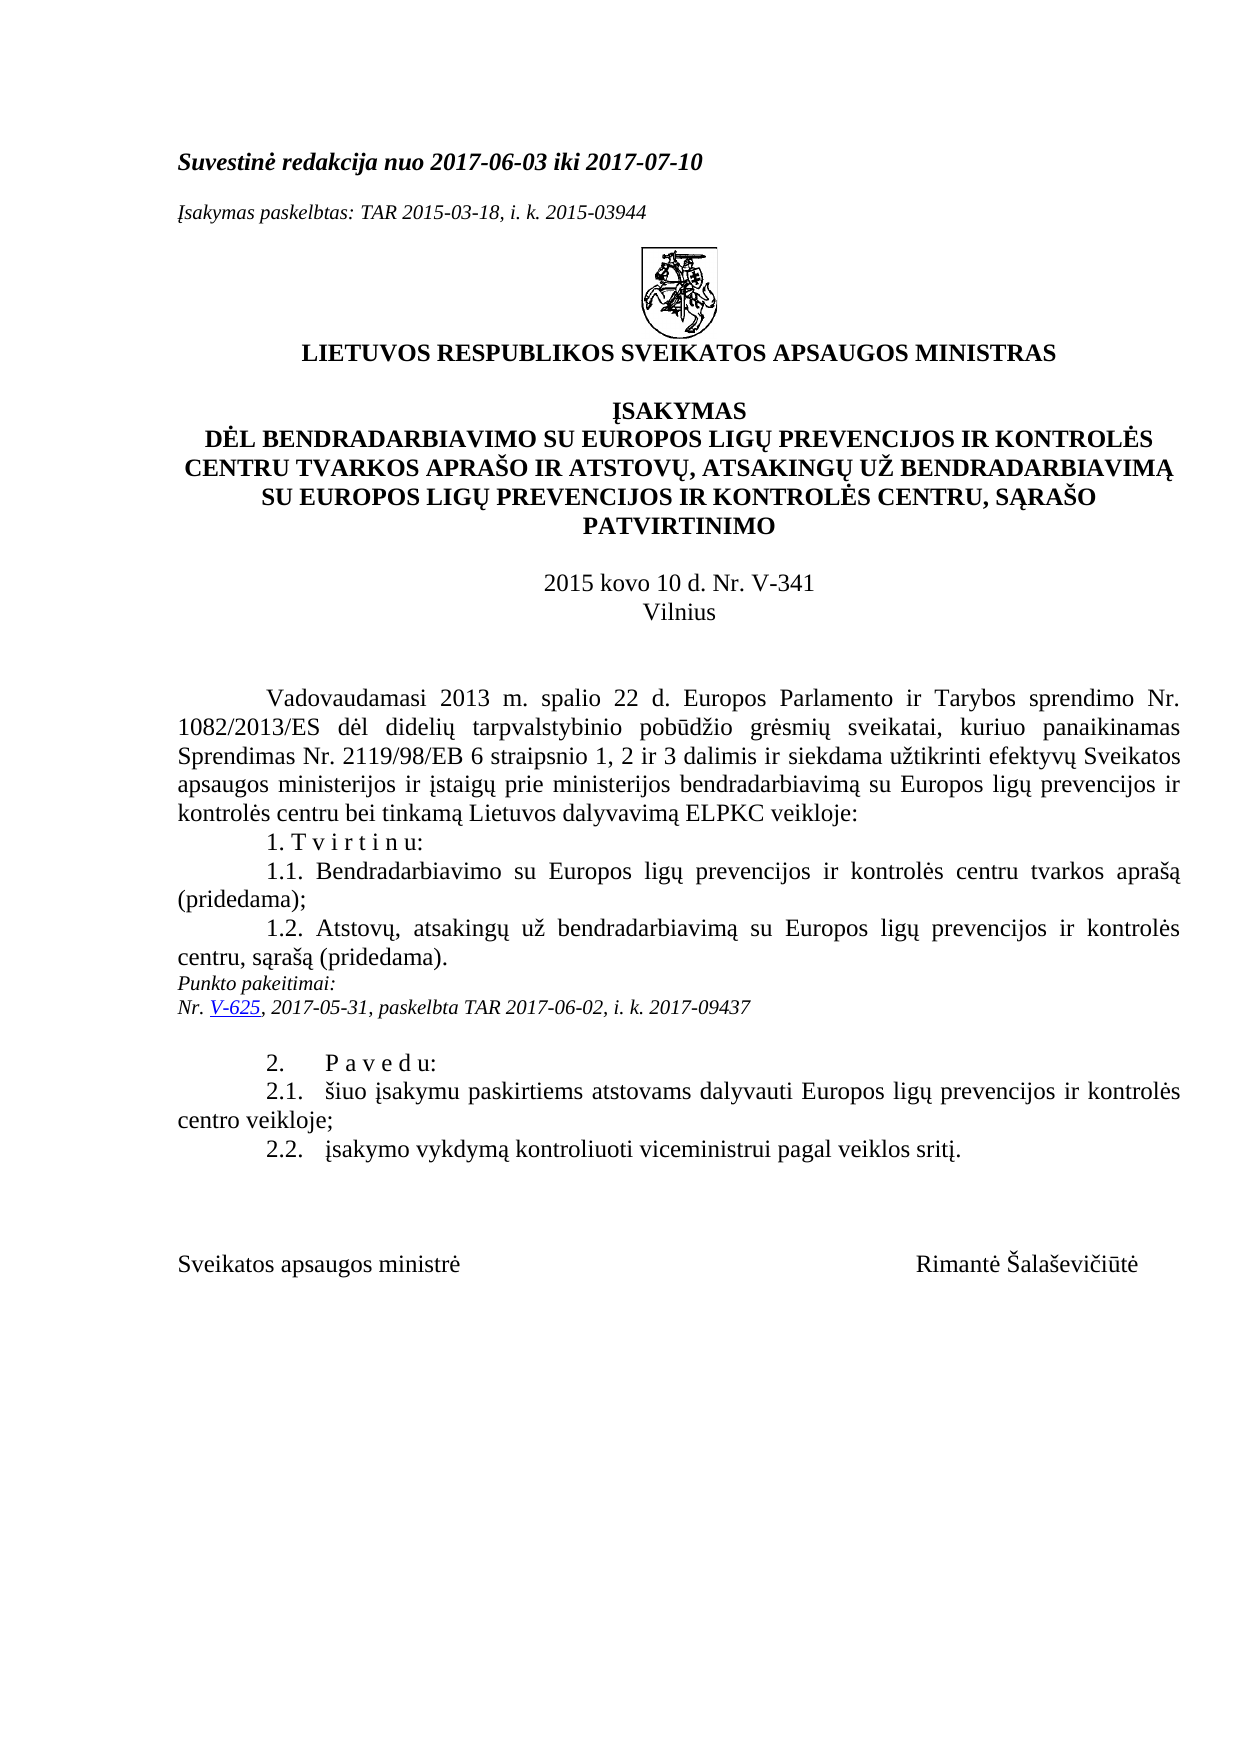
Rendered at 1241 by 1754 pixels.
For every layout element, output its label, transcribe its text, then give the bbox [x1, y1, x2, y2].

text Įsakymas paskelbtas: TAR 2015-03-18, i. k. 2015-03944 [177, 200, 1181, 224]
text Suvestinė redakcija nuo 2017-06-03 iki 2017-07-10 [177, 147, 1181, 176]
text Vadovaudamasi 2013 m. spalio 22 d. Europos Parlamento ir Tarybos sprendimo Nr. 1082/2013/ES dėl didelių tarpvalstybinio pobūdžio grėsmių sveikatai, kuriuo panaikinamas Sprendimas Nr. 2119/98/EB 6 straipsnio 1, 2 ir 3 dalimis ir siekdama užtikrinti efektyvų Sveikatos apsaugos ministerijos ir įstaigų prie ministerijos bendradarbiavimą su Europos ligų prevencijos ir kontrolės centru bei tinkamą Lietuvos dalyvavimą ELPKC veikloje: [177, 683, 1181, 827]
text 1.1. Bendradarbiavimo su Europos ligų prevencijos ir kontrolės centru tvarkos aprašą (pridedama); [177, 856, 1181, 913]
text DĖL BENDRADARBIAVIMO SU EUROPOS LIGŲ PREVENCIJOS IR KONTROLĖS CENTRU TVARKOS APRAŠO IR ATSTOVŲ, ATSAKINGŲ UŽ BENDRADARBIAVIMĄ SU EUROPOS LIGŲ PREVENCIJOS IR KONTROLĖS CENTRU, SĄRAŠO PATVIRTINIMO [177, 424, 1181, 539]
text 1. T v i r t i n u: [177, 827, 1181, 856]
text 2.2. įsakymo vykdymą kontroliuoti viceministrui pagal veiklos sritį. [266, 1134, 1181, 1163]
text 1.2. Atstovų, atsakingų už bendradarbiavimą su Europos ligų prevencijos ir kontrolės centru, sąrašą (pridedama). [177, 913, 1181, 971]
text Vilnius [177, 597, 1181, 626]
text Nr. V-625, 2017-05-31, paskelbta TAR 2017-06-02, i. k. 2017-09437 [177, 995, 1181, 1019]
text 2015 kovo 10 d. Nr. V-341 [177, 568, 1181, 597]
text ĮSAKYMAS [177, 396, 1181, 424]
text Punkto pakeitimai: [177, 971, 1181, 995]
text 2. P a v e d u: [266, 1048, 1181, 1076]
text Sveikatos apsaugos ministrė Rimantė Šalaševičiūtė [177, 1249, 1181, 1278]
text 2.1. šiuo įsakymu paskirtiems atstovams dalyvauti Europos ligų prevencijos ir kontrolės centro veikloje; [177, 1076, 1181, 1134]
text LIETUVOS RESPUBLIKOS SVEIKATOS APSAUGOS MINISTRAS [177, 338, 1181, 367]
